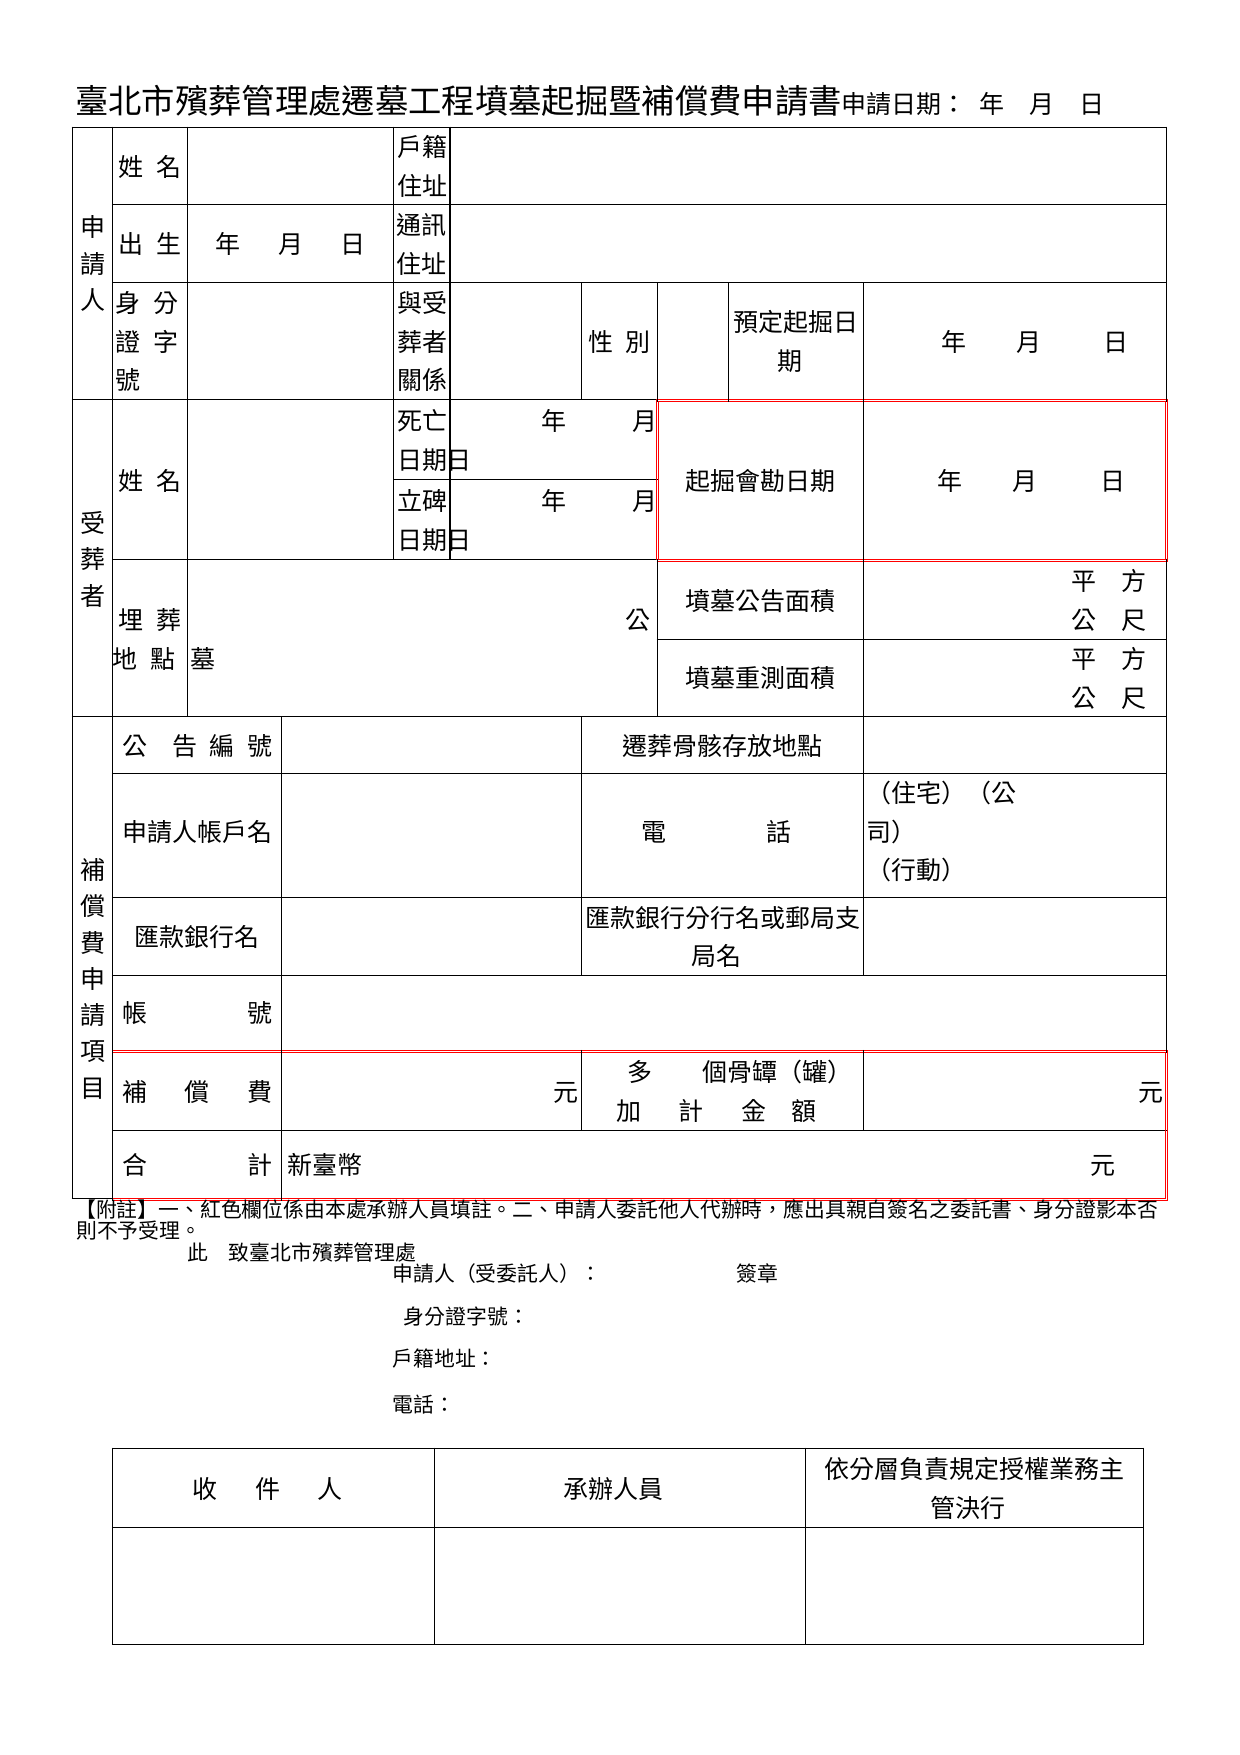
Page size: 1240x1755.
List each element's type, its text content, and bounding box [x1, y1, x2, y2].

table_header 申請 人 [73, 128, 112, 399]
table_cell [582, 851, 863, 897]
table_cell 與受葬者關係 [394, 283, 449, 399]
table_cell 年 月 日 [451, 400, 656, 479]
table_cell 公 墓 [188, 560, 657, 716]
table_cell [1054, 851, 1166, 897]
table_cell 墳墓重測面積 [658, 640, 863, 716]
table_cell [282, 976, 863, 1050]
table_cell 匯款銀行名 [113, 898, 281, 975]
table_cell 年 月 日 [451, 480, 656, 558]
table_header 姓 名 [113, 128, 187, 204]
table_header 依分層負責規定授權業務主管決行 [806, 1449, 1143, 1527]
table_cell 死亡日期 [394, 400, 449, 479]
table_cell 身 分證 字號 [113, 283, 187, 399]
table_cell 匯款銀行分行名或郵局支局名 [582, 898, 863, 975]
table_header [188, 128, 393, 204]
table_cell 帳 號 [113, 976, 281, 1050]
table_cell [188, 400, 393, 558]
table_cell [188, 283, 393, 399]
table_cell [1054, 898, 1166, 975]
table_cell 補 償 費 [113, 1053, 281, 1129]
table_cell [282, 774, 581, 851]
table_cell [1054, 717, 1166, 773]
table_cell 年 月 日 [864, 283, 1166, 399]
table_cell [1054, 774, 1166, 851]
table_cell 新臺幣 元 [282, 1131, 1165, 1198]
table_cell [73, 717, 112, 851]
text 臺北市殯葬管理處遷墓工程墳墓起掘暨補償費申請書申請日期： 年 月 日 [75, 75, 1165, 123]
table_cell 起掘會勘日期 [659, 402, 863, 558]
table_cell 年 月 日 [188, 205, 393, 282]
table_cell 元 [282, 1053, 581, 1129]
table_cell [864, 1053, 1054, 1129]
table_cell （住宅）（公司） [864, 774, 1054, 851]
table_cell [806, 1528, 1143, 1644]
table_cell 預定起掘日期 [729, 283, 863, 399]
table_cell 補償費申請項 目 [73, 851, 112, 1198]
table_cell （行動） [864, 851, 1054, 897]
table_header [451, 128, 1166, 204]
text 身分證字號： [75, 1307, 1165, 1328]
table_cell [1054, 976, 1166, 1050]
table_cell 平 方公 尺 [1054, 640, 1166, 716]
table_cell 公 告 編 號 [113, 717, 281, 773]
table_cell [282, 851, 581, 897]
table_cell 性 別 [582, 283, 657, 399]
table_cell [864, 640, 1054, 716]
table_cell 墳墓公告面積 [658, 562, 863, 638]
table_cell [435, 1528, 805, 1644]
table_cell 立碑日期 [394, 480, 449, 558]
table_cell 電 話 [582, 774, 863, 851]
table_cell [658, 283, 728, 399]
table_cell 遷葬骨骸存放地點 [582, 717, 863, 773]
table_cell 姓 名 [113, 400, 187, 558]
table_cell [113, 1528, 434, 1644]
table_header 收 件 人 [113, 1449, 434, 1527]
table_header 戶籍住址 [394, 128, 449, 204]
table_cell [282, 717, 581, 773]
table_cell 合 計 [113, 1131, 281, 1198]
table_cell 元 [1054, 1053, 1165, 1129]
text 申請人（受委託人）： 簽章 [392, 1264, 1165, 1285]
text 【附註】一、紅色欄位係由本處承辦人員填註。二、申請人委託他人代辦時，應出具親自簽名之委託書、身分證影本否則不予受理。 [75, 1201, 1165, 1243]
table_cell [282, 898, 581, 975]
table_cell [864, 717, 1054, 773]
text 電話： [392, 1396, 1165, 1417]
table_cell [864, 898, 1054, 975]
table_header 承辦人員 [435, 1449, 805, 1527]
table_cell 出 生 [113, 205, 187, 282]
table_cell [864, 562, 1054, 638]
table_cell 申請人帳戶名 [113, 774, 281, 851]
text 戶籍地址： [392, 1349, 1165, 1370]
table_cell 受葬 者 [73, 400, 112, 716]
table_cell 平 方公 尺 [1054, 562, 1166, 638]
table_cell 埋 葬地 點 [113, 560, 187, 716]
table_cell [451, 205, 1166, 282]
text 此 致臺北市殯葬管理處 [88, 1243, 464, 1264]
table_cell [451, 283, 581, 399]
table_cell 多 個骨罈（罐） 加 計 金 額 [582, 1053, 863, 1129]
table_cell 通訊住址 [394, 205, 449, 282]
table_cell [863, 976, 1054, 1050]
table_cell 年 月 日 [864, 402, 1165, 558]
table_cell [113, 851, 281, 897]
